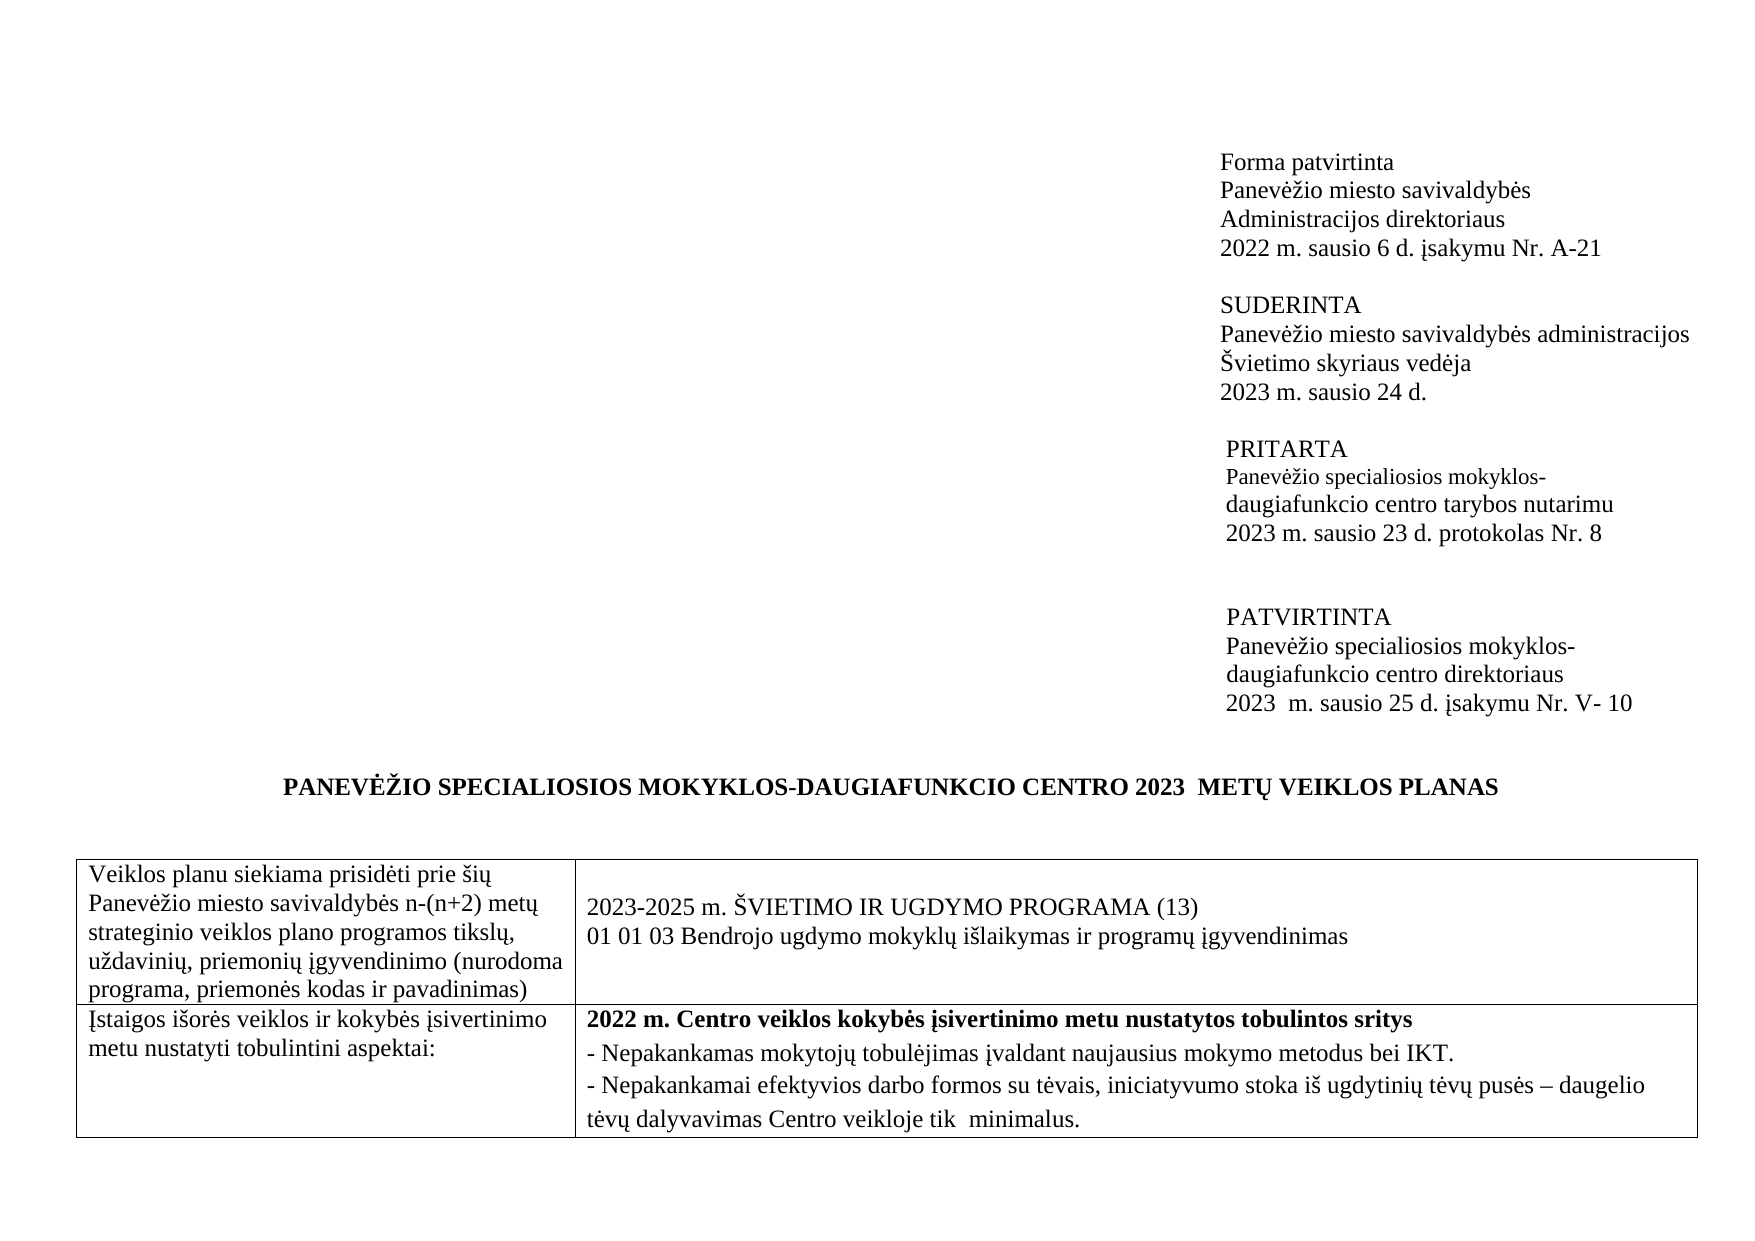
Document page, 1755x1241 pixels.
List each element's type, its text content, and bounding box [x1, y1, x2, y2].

text SUDERINTA [89, 291, 1694, 319]
text Panevėžio specialiosios mokyklos- daugiafunkcio centro direktoriaus [89, 631, 1694, 688]
table_header 2023-2025 m. ŠVIETIMO IR UGDYMO PROGRAMA (13) 01 01 03 Bendrojo ugdymo mokyklų išlaikymas ir programų įgyvendinimas [576, 860, 1697, 1003]
table_cell 2022 m. Centro veiklos kokybės įsivertinimo metu nustatytos tobulintos sritys - Nepakankamas mokytojų tobulėjimas įvaldant naujausius mokymo metodus bei IKT. - Nepakankamai efektyvios darbo formos su tėvais, iniciatyvumo stoka iš ugdytinių tėvų pusės – daugelio tėvų dalyvavimas Centro veikloje tik minimalus. [576, 1005, 1697, 1137]
text PATVIRTINTA [89, 573, 1694, 631]
text Panevėžio specialiosios mokyklos- [89, 463, 1694, 489]
text 2023 m. sausio 25 d. įsakymu Nr. V- 10 [89, 688, 1694, 717]
text PANEVĖŽIO SPECIALIOSIOS MOKYKLOS-DAUGIAFUNKCIO CENTRO 2023 METŲ VEIKLOS PLANAS [89, 772, 1694, 801]
text Panevėžio miesto savivaldybės [89, 176, 1694, 204]
text daugiafunkcio centro tarybos nutarimu [89, 489, 1694, 518]
text 2023 m. sausio 24 d. [89, 377, 1694, 406]
text PRITARTA [89, 434, 1694, 463]
text 2023 m. sausio 23 d. protokolas Nr. 8 [89, 518, 1694, 547]
text Panevėžio miesto savivaldybės administracijos [89, 319, 1694, 348]
text Švietimo skyriaus vedėja [89, 348, 1694, 377]
text Forma patvirtinta [89, 147, 1694, 176]
text 2022 m. sausio 6 d. įsakymu Nr. A-21 [89, 233, 1694, 262]
table_cell Įstaigos išorės veiklos ir kokybės įsivertinimo metu nustatyti tobulintini aspektai: [77, 1005, 575, 1137]
text Administracijos direktoriaus [89, 204, 1694, 233]
table_header Veiklos planu siekiama prisidėti prie šių Panevėžio miesto savivaldybės n-(n+2) metų strateginio veiklos plano programos tikslų, uždavinių, priemonių įgyvendinimo (nurodoma programa, priemonės kodas ir pavadinimas) [77, 860, 575, 1003]
